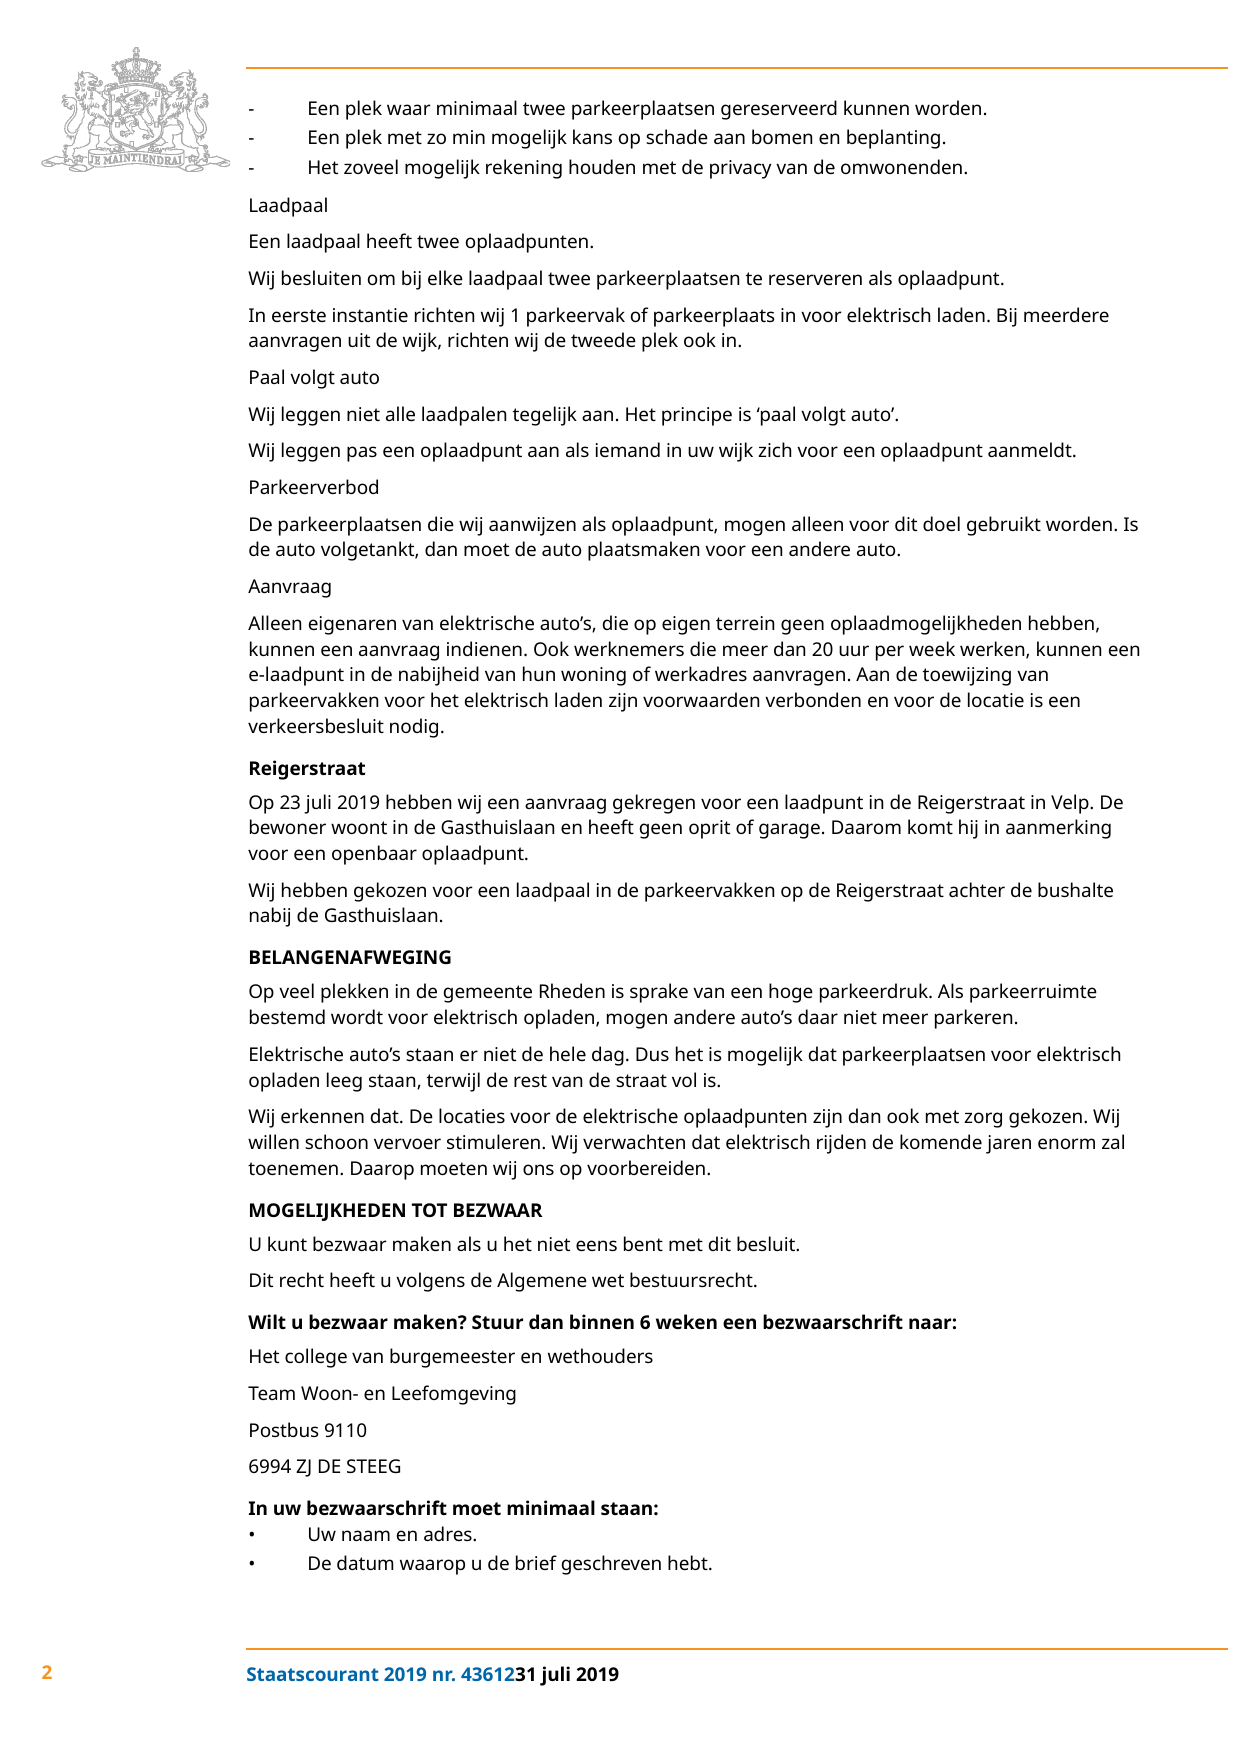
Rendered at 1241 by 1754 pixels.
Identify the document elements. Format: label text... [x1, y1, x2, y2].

text Team Woon- en Leefomgeving [248, 1380, 1152, 1406]
text Op veel plekken in de gemeente Rheden is sprake van een hoge parkeerdruk. Als parkeerruimte bestemd wordt voor elektrisch opladen, mogen andere auto’s daar niet meer parkeren. [248, 979, 1152, 1030]
text Reigerstraat [248, 755, 1152, 781]
text Elektrische auto’s staan er niet de hele dag. Dus het is mogelijk dat parkeerplaatsen voor elektrisch opladen leeg staan, terwijl de rest van de straat vol is. [248, 1041, 1152, 1092]
text In eerste instantie richten wij 1 parkeervak of parkeerplaats in voor elektrisch laden. Bij meerdere aanvragen uit de wijk, richten wij de tweede plek ook in. [248, 302, 1152, 353]
text Parkeerverbod [248, 474, 1152, 500]
text BELANGENAFWEGING [248, 944, 1152, 970]
text Het college van burgemeester en wethouders [248, 1343, 1152, 1369]
list Een plek waar minimaal twee parkeerplaatsen gereserveerd kunnen worden. [248, 95, 1152, 121]
text Een laadpaal heeft twee oplaadpunten. [248, 228, 1152, 254]
list Uw naam en adres. [248, 1521, 1152, 1547]
text Aanvraag [248, 573, 1152, 599]
text MOGELIJKHEDEN TOT BEZWAAR [248, 1197, 1152, 1222]
text De parkeerplaatsen die wij aanwijzen als oplaadpunt, mogen alleen voor dit doel gebruikt worden. Is de auto volgetankt, dan moet de auto plaatsmaken voor een andere auto. [248, 511, 1152, 562]
list De datum waarop u de brief geschreven hebt. [248, 1551, 1152, 1576]
text 6994 ZJ DE STEEG [248, 1453, 1152, 1479]
text Wij hebben gekozen voor een laadpaal in de parkeervakken op de Reigerstraat achter de bushalte nabij de Gasthuislaan. [248, 877, 1152, 928]
text Op 23 juli 2019 hebben wij een aanvraag gekregen voor een laadpunt in de Reigerstraat in Velp. De bewoner woont in de Gasthuislaan en heeft geen oprit of garage. Daarom komt hij in aanmerking voor een openbaar oplaadpunt. [248, 789, 1152, 866]
text U kunt bezwaar maken als u het niet eens bent met dit besluit. [248, 1231, 1152, 1257]
text Wij erkennen dat. De locaties voor de elektrische oplaadpunten zijn dan ook met zorg gekozen. Wij willen schoon vervoer stimuleren. Wij verwachten dat elektrisch rijden de komende jaren enorm zal toenemen. Daarop moeten wij ons op voorbereiden. [248, 1103, 1152, 1181]
text In uw bezwaarschrift moet minimaal staan: [248, 1495, 1152, 1521]
picture [41, 47, 231, 172]
text Alleen eigenaren van elektrische auto’s, die op eigen terrein geen oplaadmogelijkheden hebben, kunnen een aanvraag indienen. Ook werknemers die meer dan 20 uur per week werken, kunnen een e-laadpunt in de nabijheid van hun woning of werkadres aanvragen. Aan de toewijzing van parkeervakken voor het elektrisch laden zijn voorwaarden verbonden en voor de locatie is een verkeersbesluit nodig. [248, 610, 1152, 739]
text Wij leggen pas een oplaadpunt aan als iemand in uw wijk zich voor een oplaadpunt aanmeldt. [248, 438, 1152, 463]
text Laadpaal [248, 192, 1152, 218]
text Postbus 9110 [248, 1417, 1152, 1442]
text Paal volgt auto [248, 364, 1152, 390]
text Wij leggen niet alle laadpalen tegelijk aan. Het principe is ‘paal volgt auto’. [248, 401, 1152, 427]
list Het zoveel mogelijk rekening houden met de privacy van de omwonenden. [248, 154, 1152, 180]
list Een plek met zo min mogelijk kans op schade aan bomen en beplanting. [248, 124, 1152, 150]
text Wij besluiten om bij elke laadpaal twee parkeerplaatsen te reserveren als oplaadpunt. [248, 265, 1152, 291]
text Dit recht heeft u volgens de Algemene wet bestuursrecht. [248, 1267, 1152, 1293]
text Wilt u bezwaar maken? Stuur dan binnen 6 weken een bezwaarschrift naar: [248, 1309, 1152, 1335]
